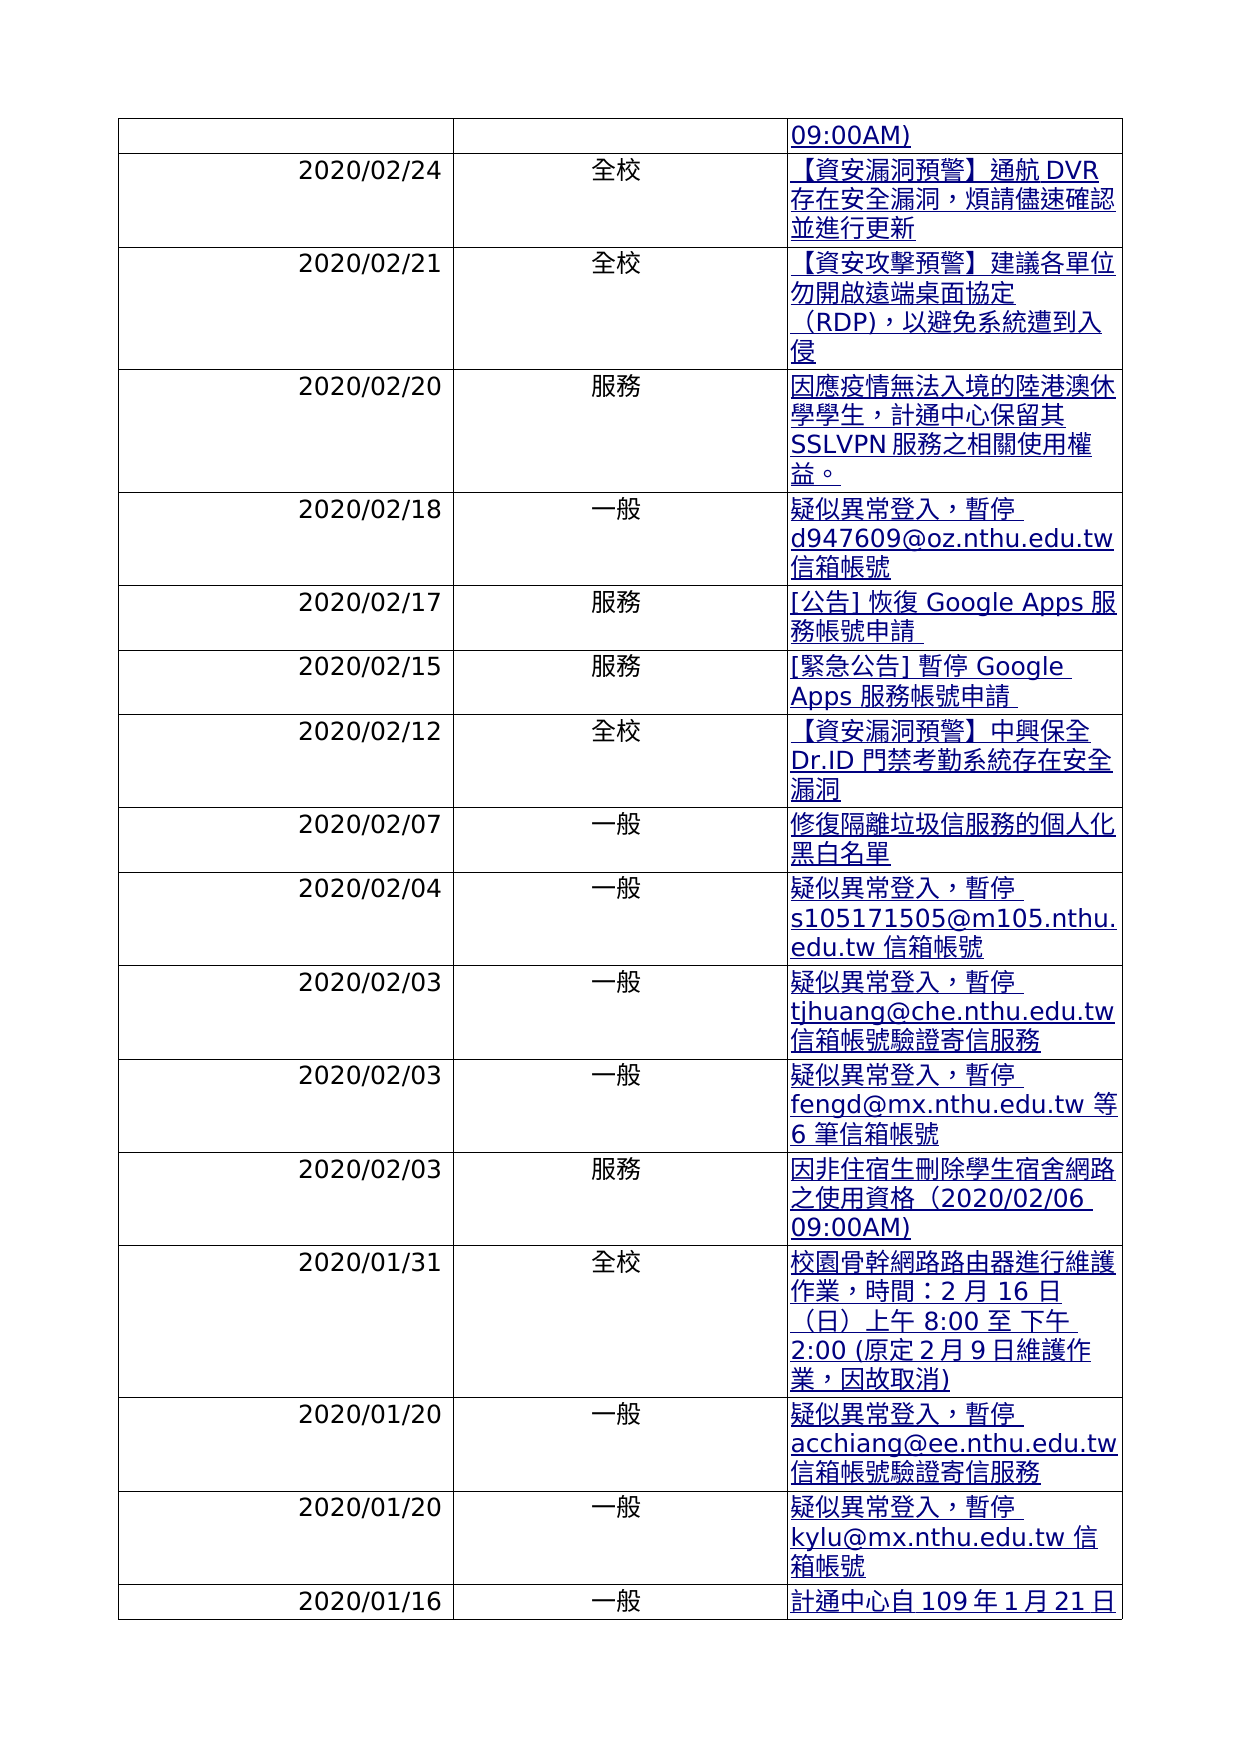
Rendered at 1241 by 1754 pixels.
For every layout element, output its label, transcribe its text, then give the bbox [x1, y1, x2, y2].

table_cell 服務 [454, 651, 787, 714]
table_cell 一般 [454, 1398, 787, 1491]
table_cell 一般 [454, 493, 787, 585]
table_cell 2020/01/16 [119, 1585, 453, 1619]
table_cell 2020/02/03 [119, 1153, 453, 1245]
table_cell 服務 [454, 586, 787, 649]
table_cell 2020/01/31 [119, 1246, 453, 1397]
table_cell 09:00AM) [788, 119, 1122, 153]
table_cell 一般 [454, 1585, 787, 1619]
table_cell 2020/01/20 [119, 1398, 453, 1491]
table_cell [公告] 恢復 Google Apps 服務帳號申請 [788, 586, 1122, 649]
table_cell 疑似異常登入，暫停 tjhuang@che.nthu.edu.tw 信箱帳號驗證寄信服務 [788, 966, 1122, 1058]
table_cell 2020/02/04 [119, 873, 453, 965]
table_cell 全校 [454, 248, 787, 369]
table_cell 全校 [454, 715, 787, 807]
table_cell 因非住宿生刪除學生宿舍網路之使用資格（2020/02/06 09:00AM) [788, 1153, 1122, 1245]
table_cell 疑似異常登入，暫停 acchiang@ee.nthu.edu.tw 信箱帳號驗證寄信服務 [788, 1398, 1122, 1491]
table_cell 一般 [454, 966, 787, 1058]
table_cell 【資安攻擊預警】建議各單位勿開啟遠端桌面協定（RDP)，以避免系統遭到入侵 [788, 248, 1122, 369]
table_cell 【資安漏洞預警】通航DVR存在安全漏洞，煩請儘速確認並進行更新 [788, 154, 1122, 247]
table_cell 2020/02/15 [119, 651, 453, 714]
table_cell 校園骨幹網路路由器進行維護作業，時間：2 月 16 日（日）上午 8:00 至 下午 2:00 (原定2月9日維護作業，因故取消) [788, 1246, 1122, 1397]
table_cell 修復隔離垃圾信服務的個人化黑白名單 [788, 808, 1122, 872]
table_cell 全校 [454, 154, 787, 247]
table_cell 疑似異常登入，暫停 fengd@mx.nthu.edu.tw 等 6 筆信箱帳號 [788, 1060, 1122, 1152]
table_cell 一般 [454, 873, 787, 965]
table_cell 2020/02/12 [119, 715, 453, 807]
table_cell 2020/02/17 [119, 586, 453, 649]
table_cell 疑似異常登入，暫停 s105171505@m105.nthu.edu.tw 信箱帳號 [788, 873, 1122, 965]
table_cell 一般 [454, 808, 787, 872]
table_cell 計通中心自109年1月21日 [788, 1585, 1122, 1619]
table_cell 一般 [454, 1492, 787, 1584]
table_cell 2020/02/24 [119, 154, 453, 247]
table_cell 2020/02/03 [119, 966, 453, 1058]
table_cell [454, 119, 787, 153]
table_cell 因應疫情無法入境的陸港澳休學學生，計通中心保留其SSLVPN服務之相關使用權益。 [788, 370, 1122, 492]
table_cell 服務 [454, 370, 787, 492]
table_cell 疑似異常登入，暫停 kylu@mx.nthu.edu.tw 信箱帳號 [788, 1492, 1122, 1584]
table_cell 【資安漏洞預警】中興保全Dr.ID 門禁考勤系統存在安全漏洞 [788, 715, 1122, 807]
table_cell 2020/02/03 [119, 1060, 453, 1152]
table_cell 疑似異常登入，暫停 d947609@oz.nthu.edu.tw 信箱帳號 [788, 493, 1122, 585]
table_cell [緊急公告] 暫停 Google Apps 服務帳號申請 [788, 651, 1122, 714]
table_cell 2020/02/07 [119, 808, 453, 872]
table_cell 2020/01/20 [119, 1492, 453, 1584]
table_cell 一般 [454, 1060, 787, 1152]
table_cell [119, 119, 453, 153]
table_cell 2020/02/20 [119, 370, 453, 492]
table_cell 2020/02/21 [119, 248, 453, 369]
table_cell 服務 [454, 1153, 787, 1245]
table_cell 全校 [454, 1246, 787, 1397]
table_cell 2020/02/18 [119, 493, 453, 585]
